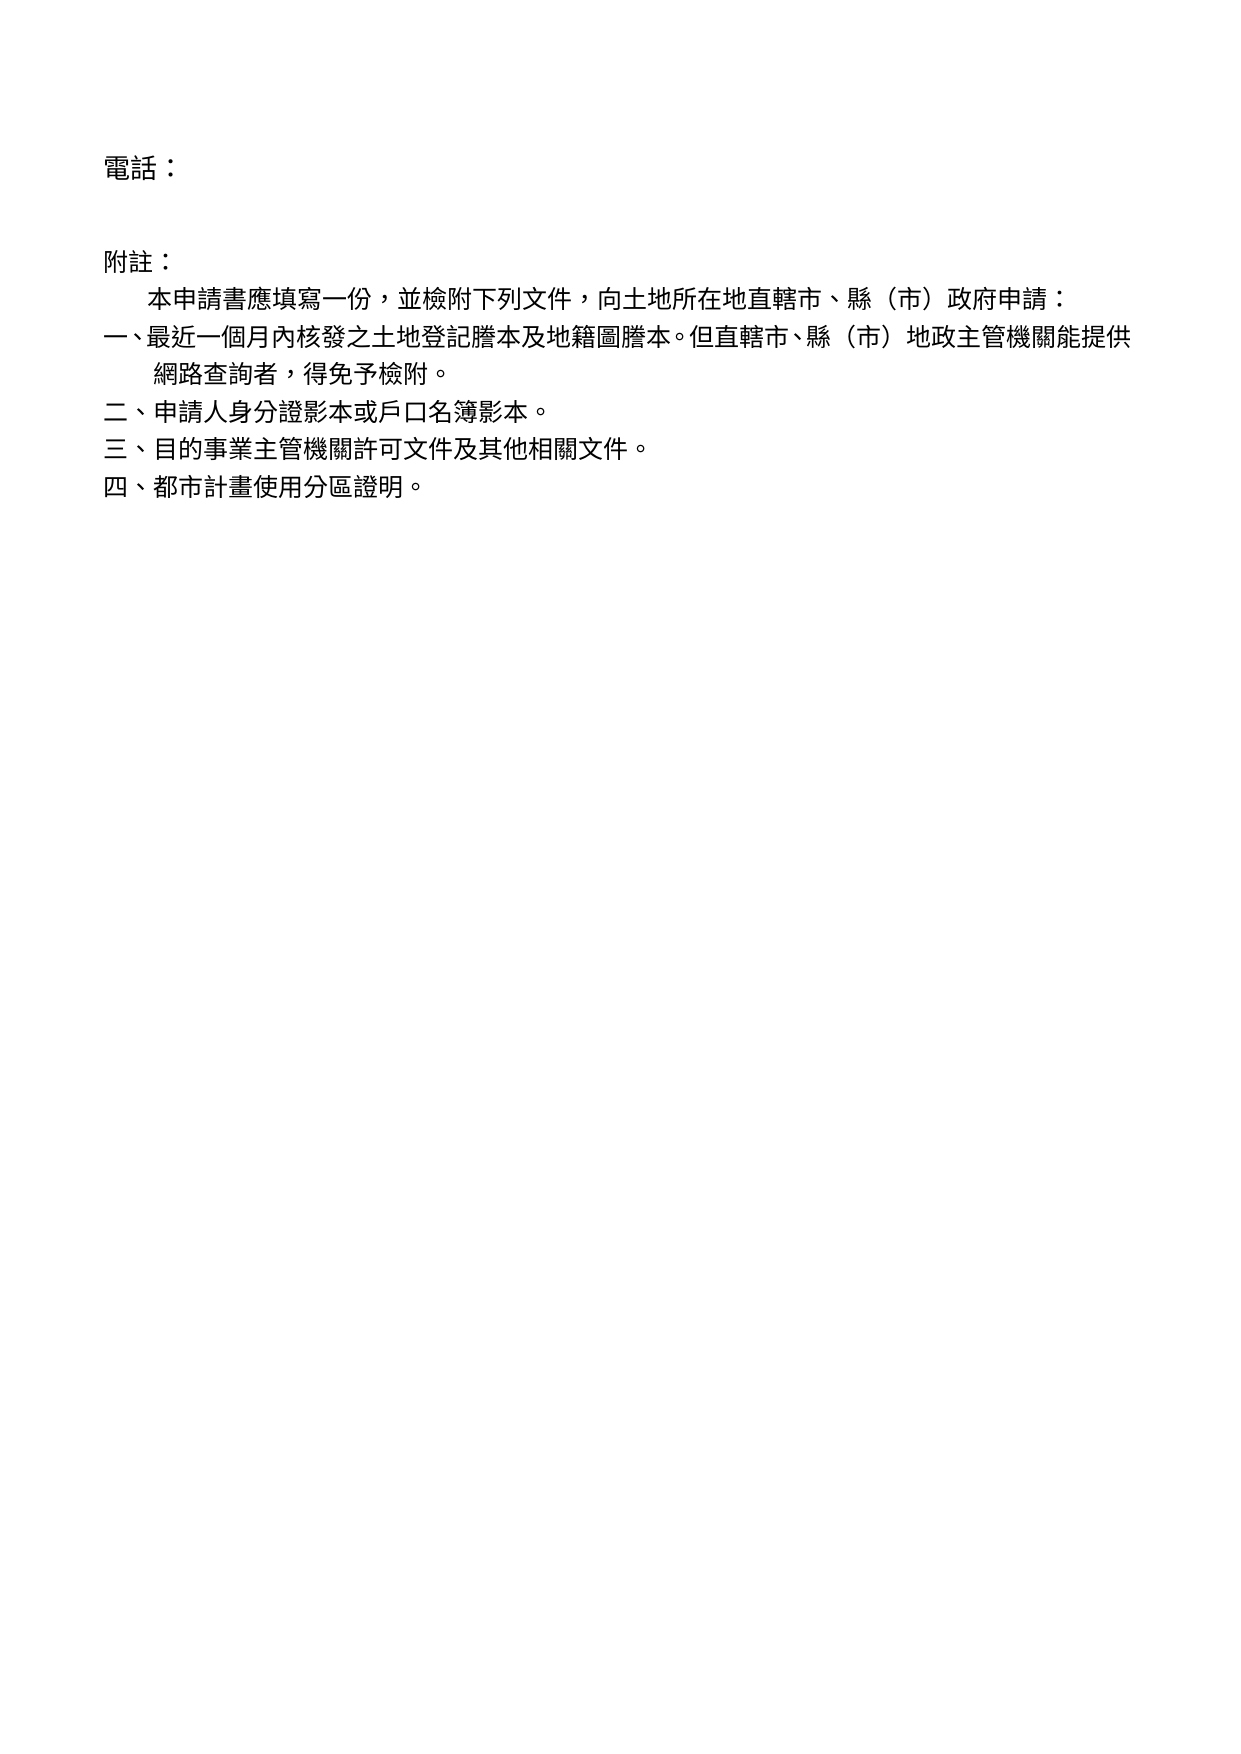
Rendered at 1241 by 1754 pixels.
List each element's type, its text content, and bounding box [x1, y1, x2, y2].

text 一、最近一個月內核發之土地登記謄本及地籍圖謄本。但直轄市、縣（市）地政主管機關能提供網路查詢者，得免予檢附。 [103, 316, 1132, 391]
text 二、申請人身分證影本或戶口名簿影本。 [103, 391, 1167, 429]
text 電話： [103, 129, 1167, 204]
text 四、都市計畫使用分區證明。 [103, 466, 1167, 504]
text 三、目的事業主管機關許可文件及其他相關文件。 [103, 429, 1167, 466]
text 附註： [103, 241, 1167, 279]
text 本申請書應填寫一份，並檢附下列文件，向土地所在地直轄市、縣（市）政府申請： [103, 279, 1132, 316]
